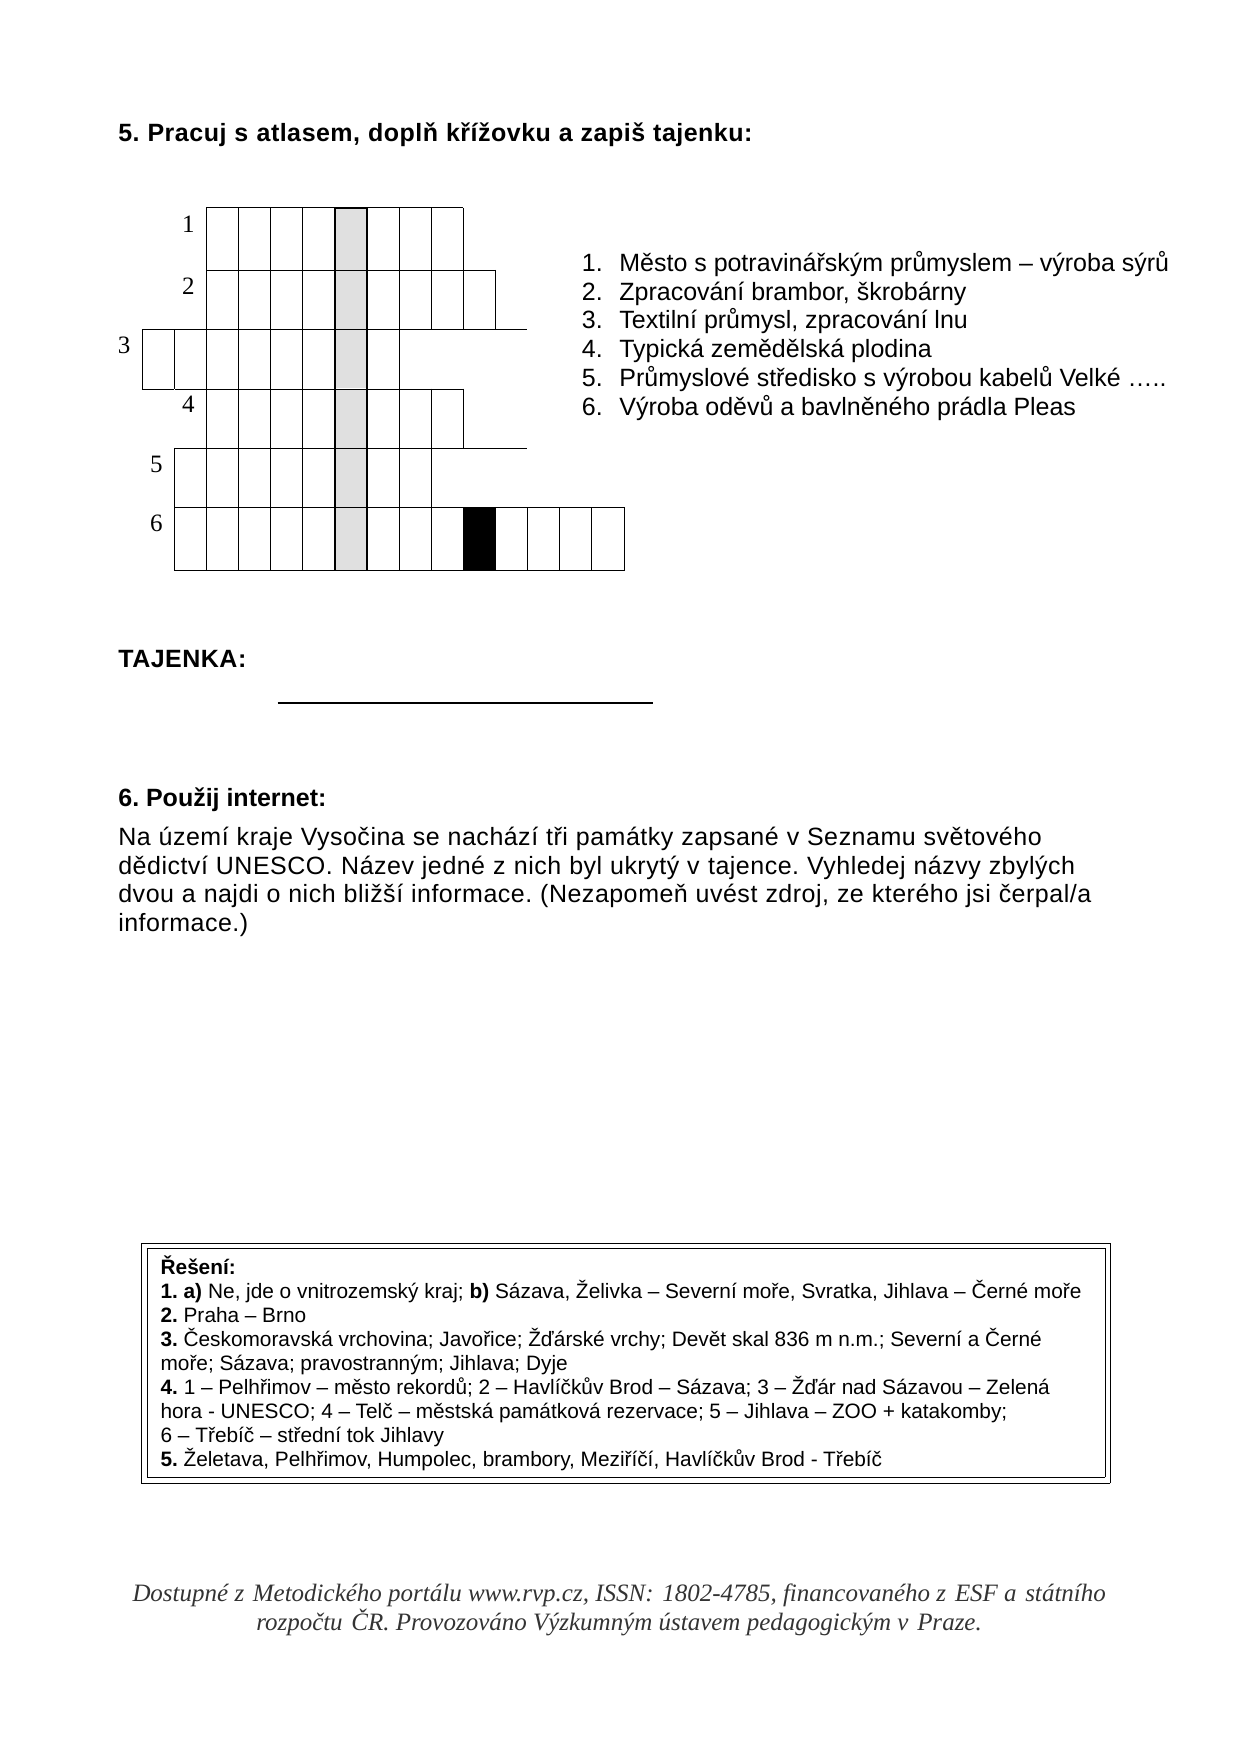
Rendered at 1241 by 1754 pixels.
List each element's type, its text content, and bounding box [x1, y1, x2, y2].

table_cell [239, 330, 270, 388]
table_cell [303, 271, 334, 329]
text 1. a) Ne, jde o vnitrozemský kraj; b) Sázava, Želivka – Severní moře, Svratka, Jihlava – Černé moře [160, 1279, 1091, 1303]
table_cell [368, 271, 399, 329]
text 5. Želetava, Pelhřimov, Humpolec, brambory, Meziříčí, Havlíčkův Brod - Třebíč [160, 1446, 1091, 1471]
text 5. Pracuj s atlasem, doplň křížovku a zapiš tajenku: [118, 118, 1122, 147]
table_cell [239, 508, 270, 570]
table_cell [464, 508, 495, 570]
table_cell [592, 508, 624, 570]
table_header [271, 208, 302, 270]
table_cell [336, 330, 366, 388]
table_cell [336, 390, 366, 448]
table_header [303, 208, 334, 270]
table_header [432, 208, 463, 270]
table_cell [368, 508, 399, 570]
table_cell [271, 508, 302, 570]
table_cell [207, 390, 238, 448]
table_cell [528, 508, 559, 570]
table_cell [111, 449, 142, 570]
table_cell [400, 271, 431, 329]
table_header [239, 208, 270, 270]
table_cell [432, 271, 463, 329]
table_cell [207, 330, 238, 388]
table_cell [207, 271, 238, 329]
table_cell [560, 508, 591, 570]
table_cell [271, 330, 302, 388]
table_header [207, 208, 238, 270]
table_cell [303, 390, 334, 448]
table_header [432, 474, 624, 507]
table_cell 6 [143, 508, 174, 570]
table_header [175, 449, 206, 507]
table_cell [239, 271, 270, 329]
table_header [368, 449, 399, 507]
table_header [303, 449, 334, 507]
table_header [336, 449, 366, 507]
table_header [239, 449, 270, 507]
table_header [464, 208, 624, 270]
table_cell [432, 508, 463, 570]
table_header [111, 208, 174, 329]
table_cell [239, 390, 270, 448]
table_cell 2 [175, 271, 206, 329]
table_cell [400, 390, 431, 448]
table_cell [464, 390, 527, 448]
table_cell [336, 508, 366, 570]
text Řešení: [160, 1255, 1091, 1279]
table_cell [464, 271, 495, 329]
text Na území kraje Vysočina se nachází tři památky zapsané v Seznamu světového dědictví UNESCO. Název jedné z nich byl ukrytý v tajence. Vyhledej názvy zbylých dvou a najdi o nich bližší informace. (Nezapomeň uvést zdroj, ze kterého jsi čerpal/a informace.) [118, 822, 1122, 937]
table_cell 4 [175, 390, 206, 448]
table_cell [143, 330, 174, 388]
table_cell [175, 508, 206, 570]
text 2. Praha – Brno 3. Českomoravská vrchovina; Javořice; Žďárské vrchy; Devět skal 836 m n.m.; Severní a Černé moře; Sázava; pravostranným; Jihlava; Dyje 4. 1 – Pelhřimov – město rekordů; 2 – Havlíčkův Brod – Sázava; 3 – Žďár nad Sázavou – Zelená hora - UNESCO; 4 – Telč – městská památková rezervace; 5 – Jihlava – ZOO + katakomby; 6 – Třebíč – střední tok Jihlavy [160, 1303, 1091, 1446]
table_header 5 [143, 449, 174, 507]
text TAJENKA: [118, 644, 1122, 673]
table_cell [400, 508, 431, 570]
table_cell [432, 390, 463, 448]
table_cell [400, 330, 527, 388]
table_cell [368, 330, 399, 388]
table_cell [271, 271, 302, 329]
table_cell [207, 508, 238, 570]
table_cell [303, 508, 334, 570]
table_cell [111, 390, 174, 448]
table_header [271, 449, 302, 507]
table_header 1 [175, 208, 206, 270]
table_header [400, 449, 431, 507]
table_cell [368, 390, 399, 448]
table_header [432, 449, 527, 473]
table_header [336, 209, 366, 270]
table_header [368, 208, 399, 270]
table_header [400, 208, 431, 270]
table_cell [496, 508, 527, 570]
table_cell 3 [111, 330, 142, 388]
text 6. Použij internet: [118, 783, 1122, 812]
table_cell [271, 390, 302, 448]
table_cell [175, 330, 206, 388]
table_cell [303, 330, 334, 388]
table_cell [336, 271, 366, 329]
table_header [207, 449, 238, 507]
table_cell [496, 271, 527, 329]
